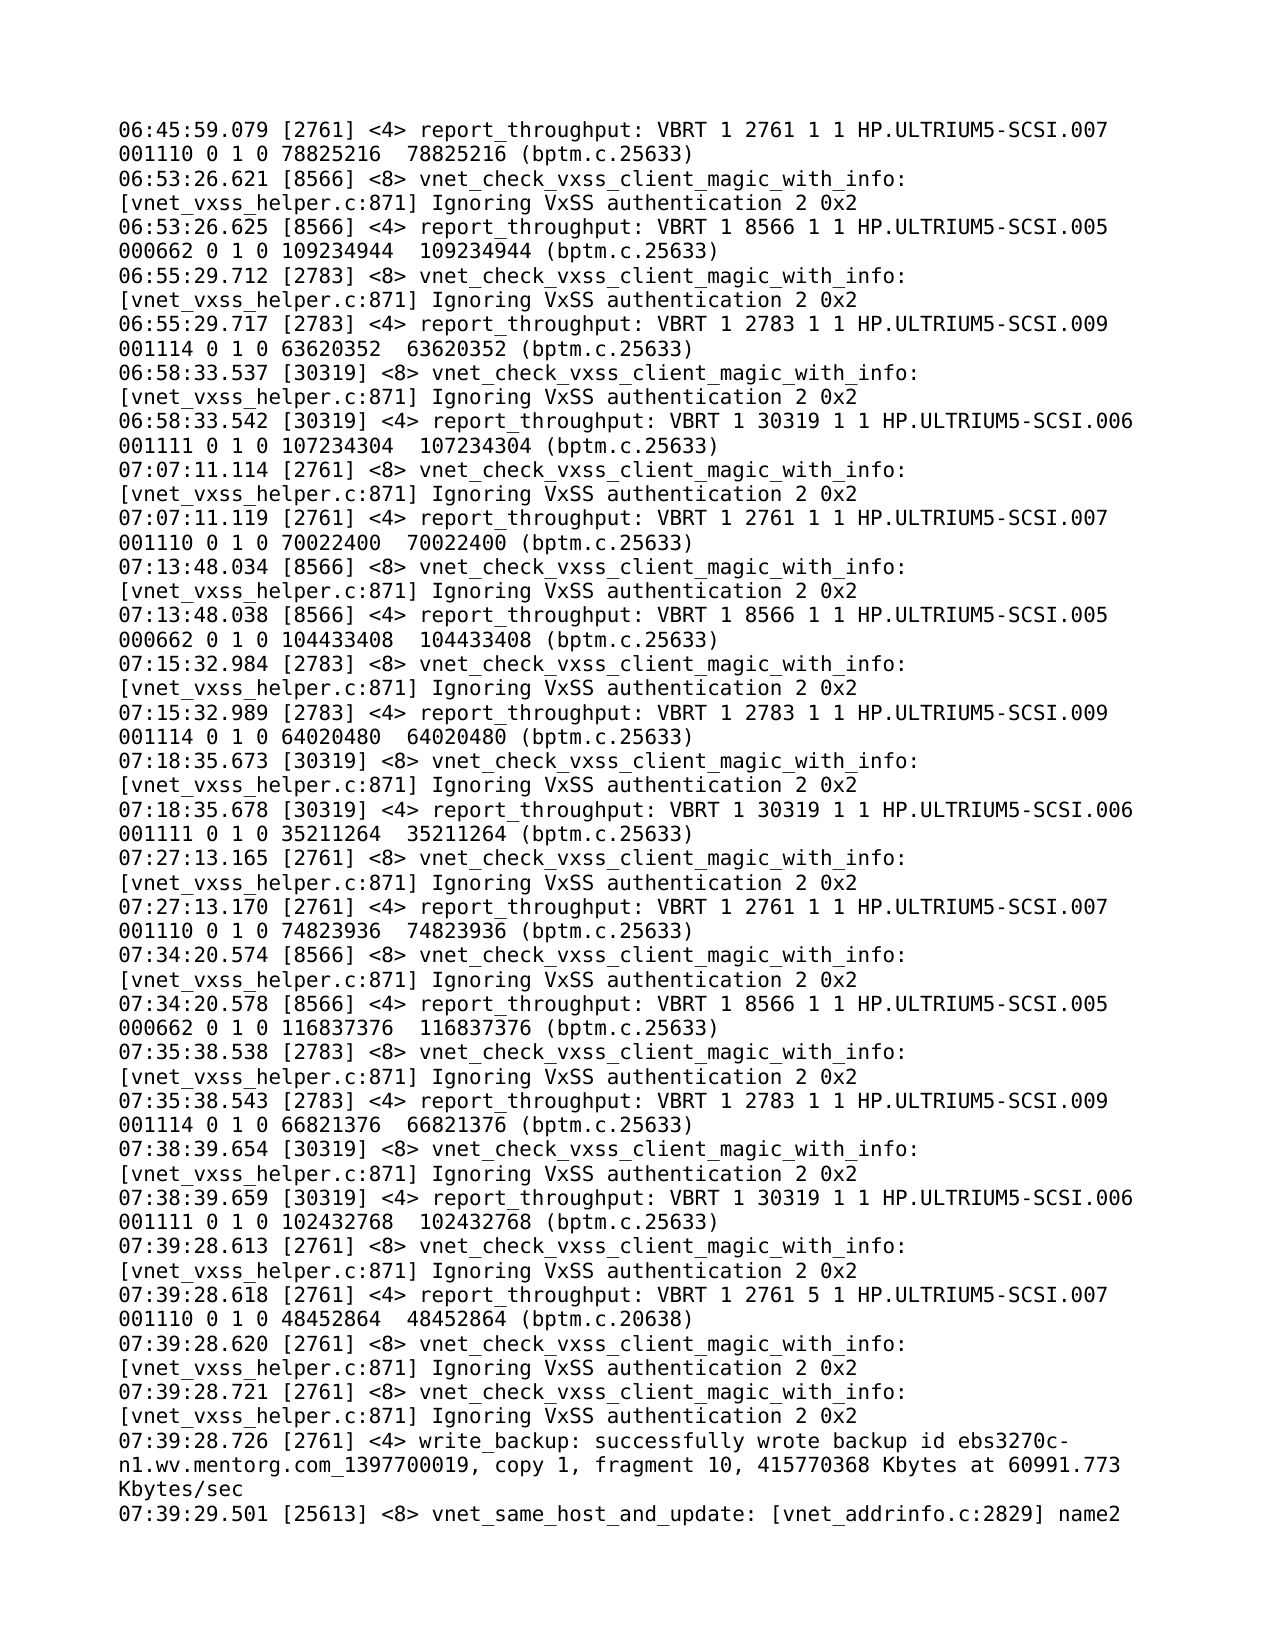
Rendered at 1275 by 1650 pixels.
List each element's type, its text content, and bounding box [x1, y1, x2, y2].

text 06:45:59.079 [2761] <4> report_throughput: VBRT 1 2761 1 1 HP.ULTRIUM5-SCSI.007 001110 0 1 0 78825216 78825216 (bptm.c.25633) [118, 118, 1157, 167]
text 07:18:35.673 [30319] <8> vnet_check_vxss_client_magic_with_info: [vnet_vxss_helper.c:871] Ignoring VxSS authentication 2 0x2 [118, 749, 1157, 798]
text 06:53:26.625 [8566] <4> report_throughput: VBRT 1 8566 1 1 HP.ULTRIUM5-SCSI.005 000662 0 1 0 109234944 109234944 (bptm.c.25633) [118, 215, 1157, 264]
text 07:34:20.574 [8566] <8> vnet_check_vxss_client_magic_with_info: [vnet_vxss_helper.c:871] Ignoring VxSS authentication 2 0x2 [118, 943, 1157, 992]
text 07:39:29.501 [25613] <8> vnet_same_host_and_update: [vnet_addrinfo.c:2829] name2 [118, 1502, 1157, 1526]
text 06:55:29.712 [2783] <8> vnet_check_vxss_client_magic_with_info: [vnet_vxss_helper.c:871] Ignoring VxSS authentication 2 0x2 [118, 264, 1157, 312]
text 07:15:32.989 [2783] <4> report_throughput: VBRT 1 2783 1 1 HP.ULTRIUM5-SCSI.009 001114 0 1 0 64020480 64020480 (bptm.c.25633) [118, 701, 1157, 749]
text 07:39:28.726 [2761] <4> write_backup: successfully wrote backup id ebs3270c-n1.wv.mentorg.com_1397700019, copy 1, fragment 10, 415770368 Kbytes at 60991.773 Kbytes/sec [118, 1429, 1157, 1502]
text 07:13:48.038 [8566] <4> report_throughput: VBRT 1 8566 1 1 HP.ULTRIUM5-SCSI.005 000662 0 1 0 104433408 104433408 (bptm.c.25633) [118, 603, 1157, 652]
text 06:58:33.542 [30319] <4> report_throughput: VBRT 1 30319 1 1 HP.ULTRIUM5-SCSI.006 001111 0 1 0 107234304 107234304 (bptm.c.25633) [118, 409, 1157, 458]
text 06:55:29.717 [2783] <4> report_throughput: VBRT 1 2783 1 1 HP.ULTRIUM5-SCSI.009 001114 0 1 0 63620352 63620352 (bptm.c.25633) [118, 312, 1157, 361]
text 06:53:26.621 [8566] <8> vnet_check_vxss_client_magic_with_info: [vnet_vxss_helper.c:871] Ignoring VxSS authentication 2 0x2 [118, 167, 1157, 215]
text 07:35:38.543 [2783] <4> report_throughput: VBRT 1 2783 1 1 HP.ULTRIUM5-SCSI.009 001114 0 1 0 66821376 66821376 (bptm.c.25633) [118, 1089, 1157, 1137]
text 07:39:28.721 [2761] <8> vnet_check_vxss_client_magic_with_info: [vnet_vxss_helper.c:871] Ignoring VxSS authentication 2 0x2 [118, 1380, 1157, 1429]
text 07:38:39.659 [30319] <4> report_throughput: VBRT 1 30319 1 1 HP.ULTRIUM5-SCSI.006 001111 0 1 0 102432768 102432768 (bptm.c.25633) [118, 1186, 1157, 1234]
text 07:18:35.678 [30319] <4> report_throughput: VBRT 1 30319 1 1 HP.ULTRIUM5-SCSI.006 001111 0 1 0 35211264 35211264 (bptm.c.25633) [118, 798, 1157, 846]
text 07:27:13.170 [2761] <4> report_throughput: VBRT 1 2761 1 1 HP.ULTRIUM5-SCSI.007 001110 0 1 0 74823936 74823936 (bptm.c.25633) [118, 895, 1157, 943]
text 07:35:38.538 [2783] <8> vnet_check_vxss_client_magic_with_info: [vnet_vxss_helper.c:871] Ignoring VxSS authentication 2 0x2 [118, 1040, 1157, 1089]
text 07:38:39.654 [30319] <8> vnet_check_vxss_client_magic_with_info: [vnet_vxss_helper.c:871] Ignoring VxSS authentication 2 0x2 [118, 1137, 1157, 1186]
text 07:39:28.620 [2761] <8> vnet_check_vxss_client_magic_with_info: [vnet_vxss_helper.c:871] Ignoring VxSS authentication 2 0x2 [118, 1332, 1157, 1380]
text 06:58:33.537 [30319] <8> vnet_check_vxss_client_magic_with_info: [vnet_vxss_helper.c:871] Ignoring VxSS authentication 2 0x2 [118, 361, 1157, 409]
text 07:39:28.618 [2761] <4> report_throughput: VBRT 1 2761 5 1 HP.ULTRIUM5-SCSI.007 001110 0 1 0 48452864 48452864 (bptm.c.20638) [118, 1283, 1157, 1332]
text 07:07:11.114 [2761] <8> vnet_check_vxss_client_magic_with_info: [vnet_vxss_helper.c:871] Ignoring VxSS authentication 2 0x2 [118, 458, 1157, 506]
text 07:39:28.613 [2761] <8> vnet_check_vxss_client_magic_with_info: [vnet_vxss_helper.c:871] Ignoring VxSS authentication 2 0x2 [118, 1234, 1157, 1283]
text 07:27:13.165 [2761] <8> vnet_check_vxss_client_magic_with_info: [vnet_vxss_helper.c:871] Ignoring VxSS authentication 2 0x2 [118, 846, 1157, 895]
text 07:07:11.119 [2761] <4> report_throughput: VBRT 1 2761 1 1 HP.ULTRIUM5-SCSI.007 001110 0 1 0 70022400 70022400 (bptm.c.25633) [118, 506, 1157, 555]
text 07:15:32.984 [2783] <8> vnet_check_vxss_client_magic_with_info: [vnet_vxss_helper.c:871] Ignoring VxSS authentication 2 0x2 [118, 652, 1157, 701]
text 07:34:20.578 [8566] <4> report_throughput: VBRT 1 8566 1 1 HP.ULTRIUM5-SCSI.005 000662 0 1 0 116837376 116837376 (bptm.c.25633) [118, 992, 1157, 1040]
text 07:13:48.034 [8566] <8> vnet_check_vxss_client_magic_with_info: [vnet_vxss_helper.c:871] Ignoring VxSS authentication 2 0x2 [118, 555, 1157, 603]
